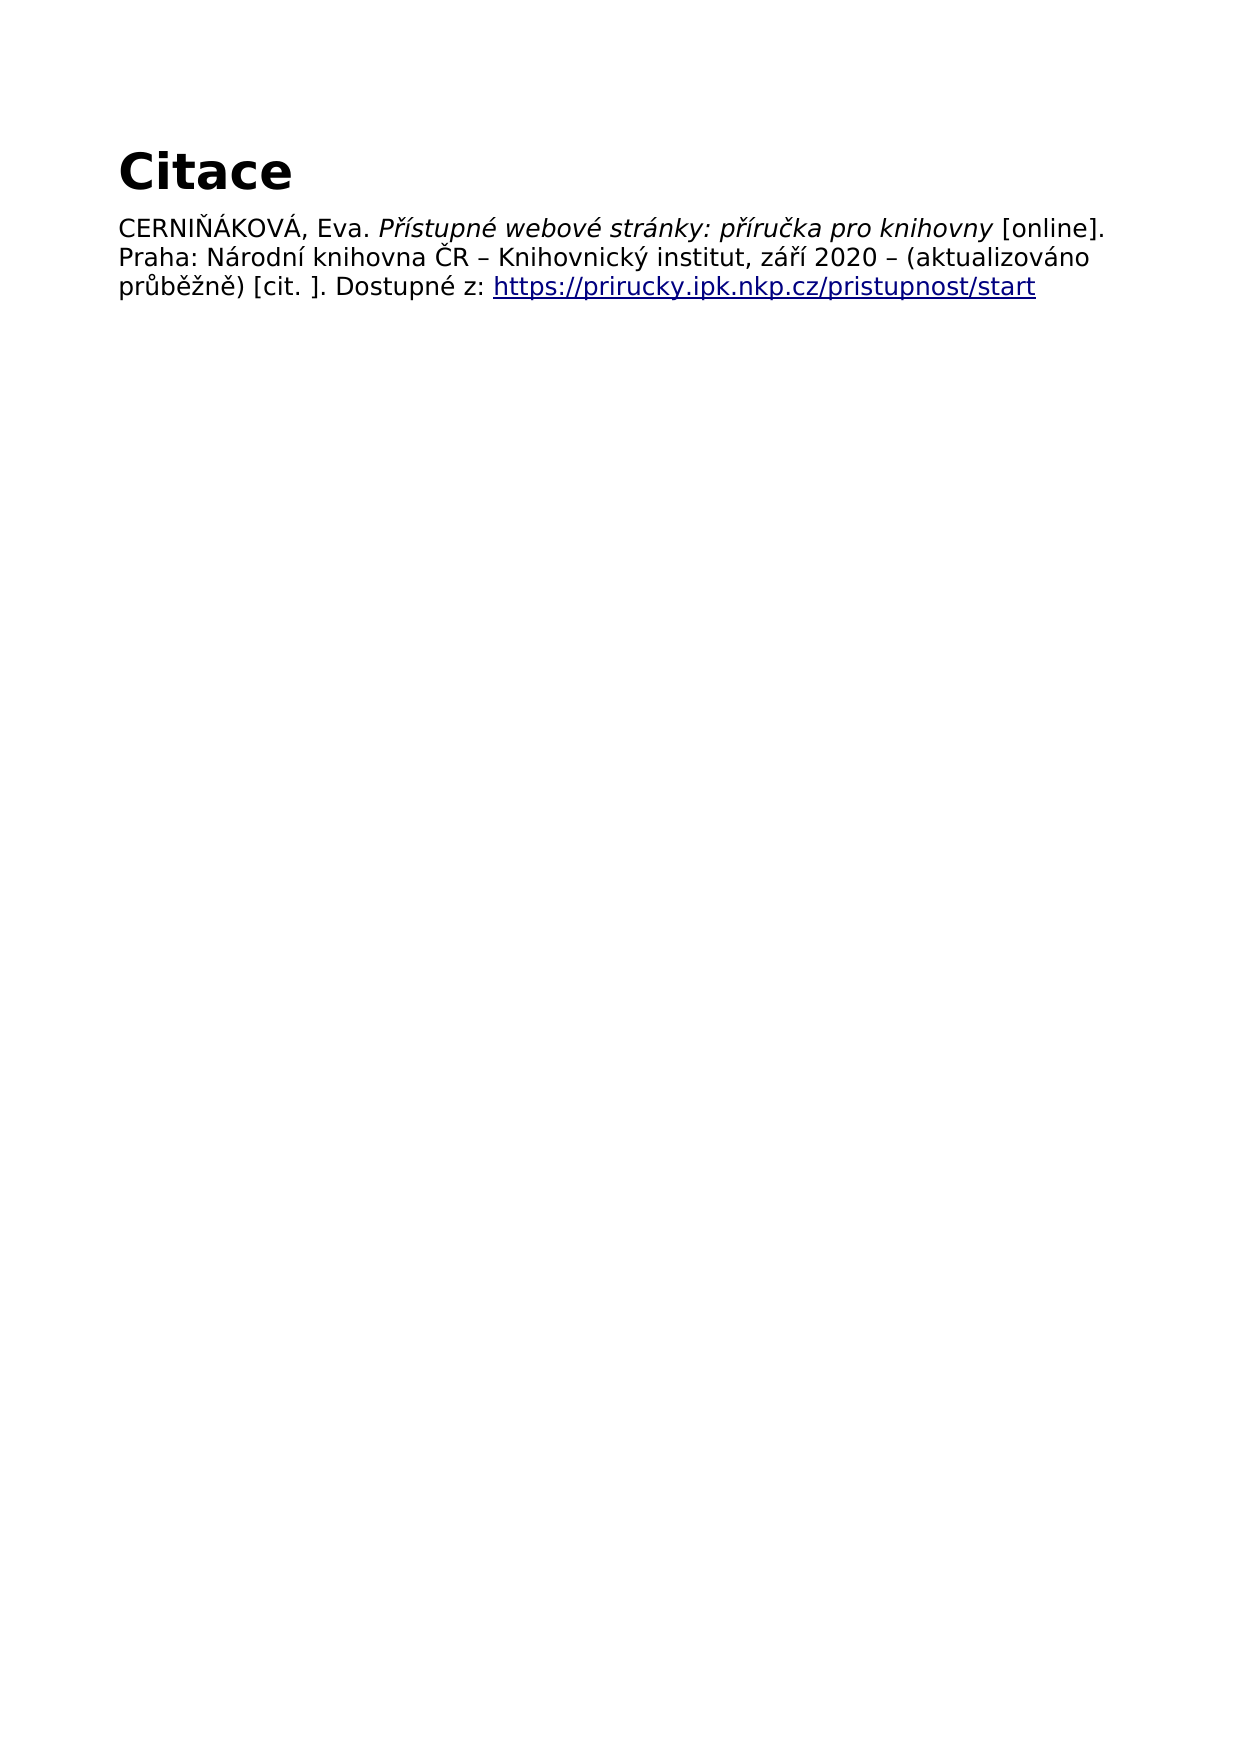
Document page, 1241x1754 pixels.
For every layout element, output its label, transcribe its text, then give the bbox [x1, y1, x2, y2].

subtitle Citace [118, 143, 1122, 201]
text CERNIŇÁKOVÁ, Eva. Přístupné webové stránky: příručka pro knihovny [online]. Praha: Národní knihovna ČR – Knihovnický institut, září 2020 – (aktualizováno průběžně) [cit. ]. Dostupné z: https://prirucky.ipk.nkp.cz/pristupnost/start [118, 214, 1122, 301]
